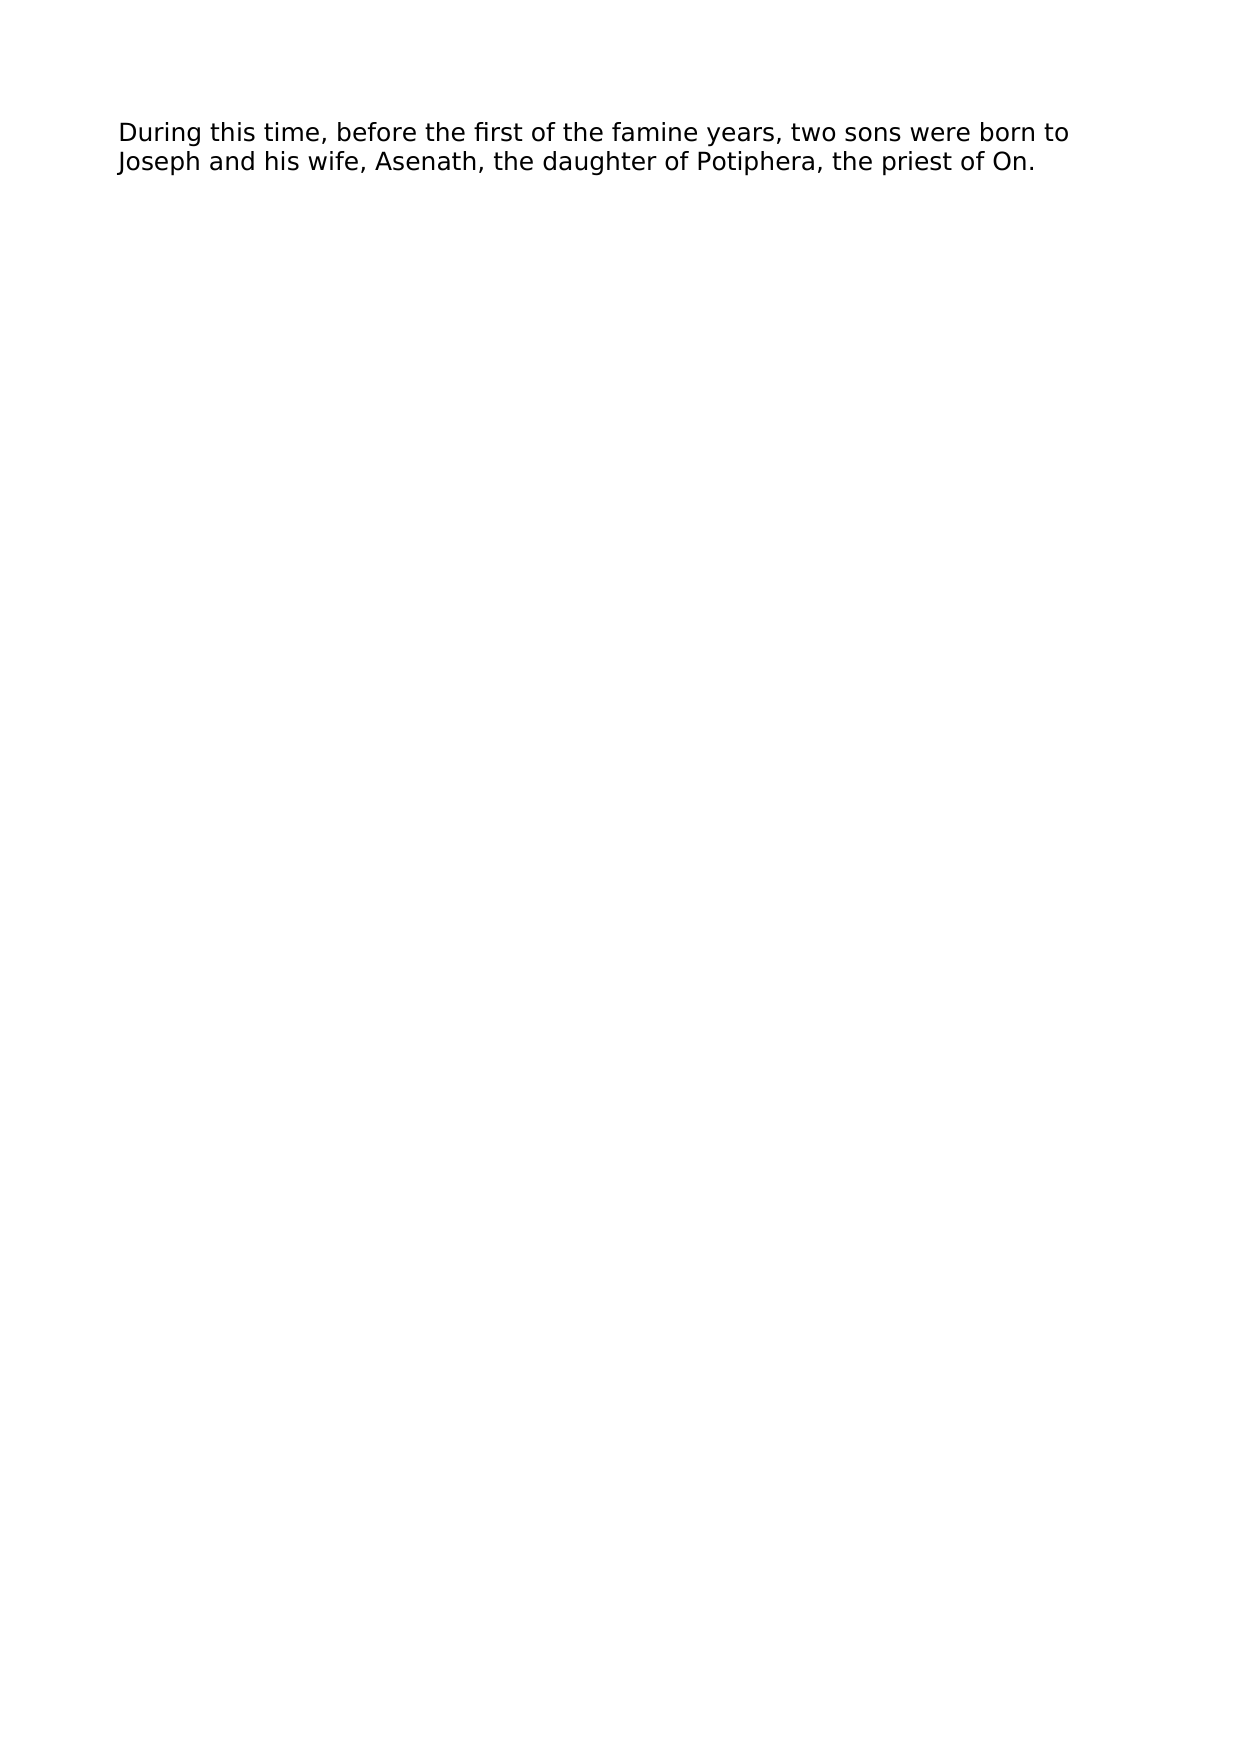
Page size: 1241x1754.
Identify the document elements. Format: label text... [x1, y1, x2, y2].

text During this time, before the first of the famine years, two sons were born to Joseph and his wife, Asenath, the daughter of Potiphera, the priest of On. [118, 118, 1122, 176]
